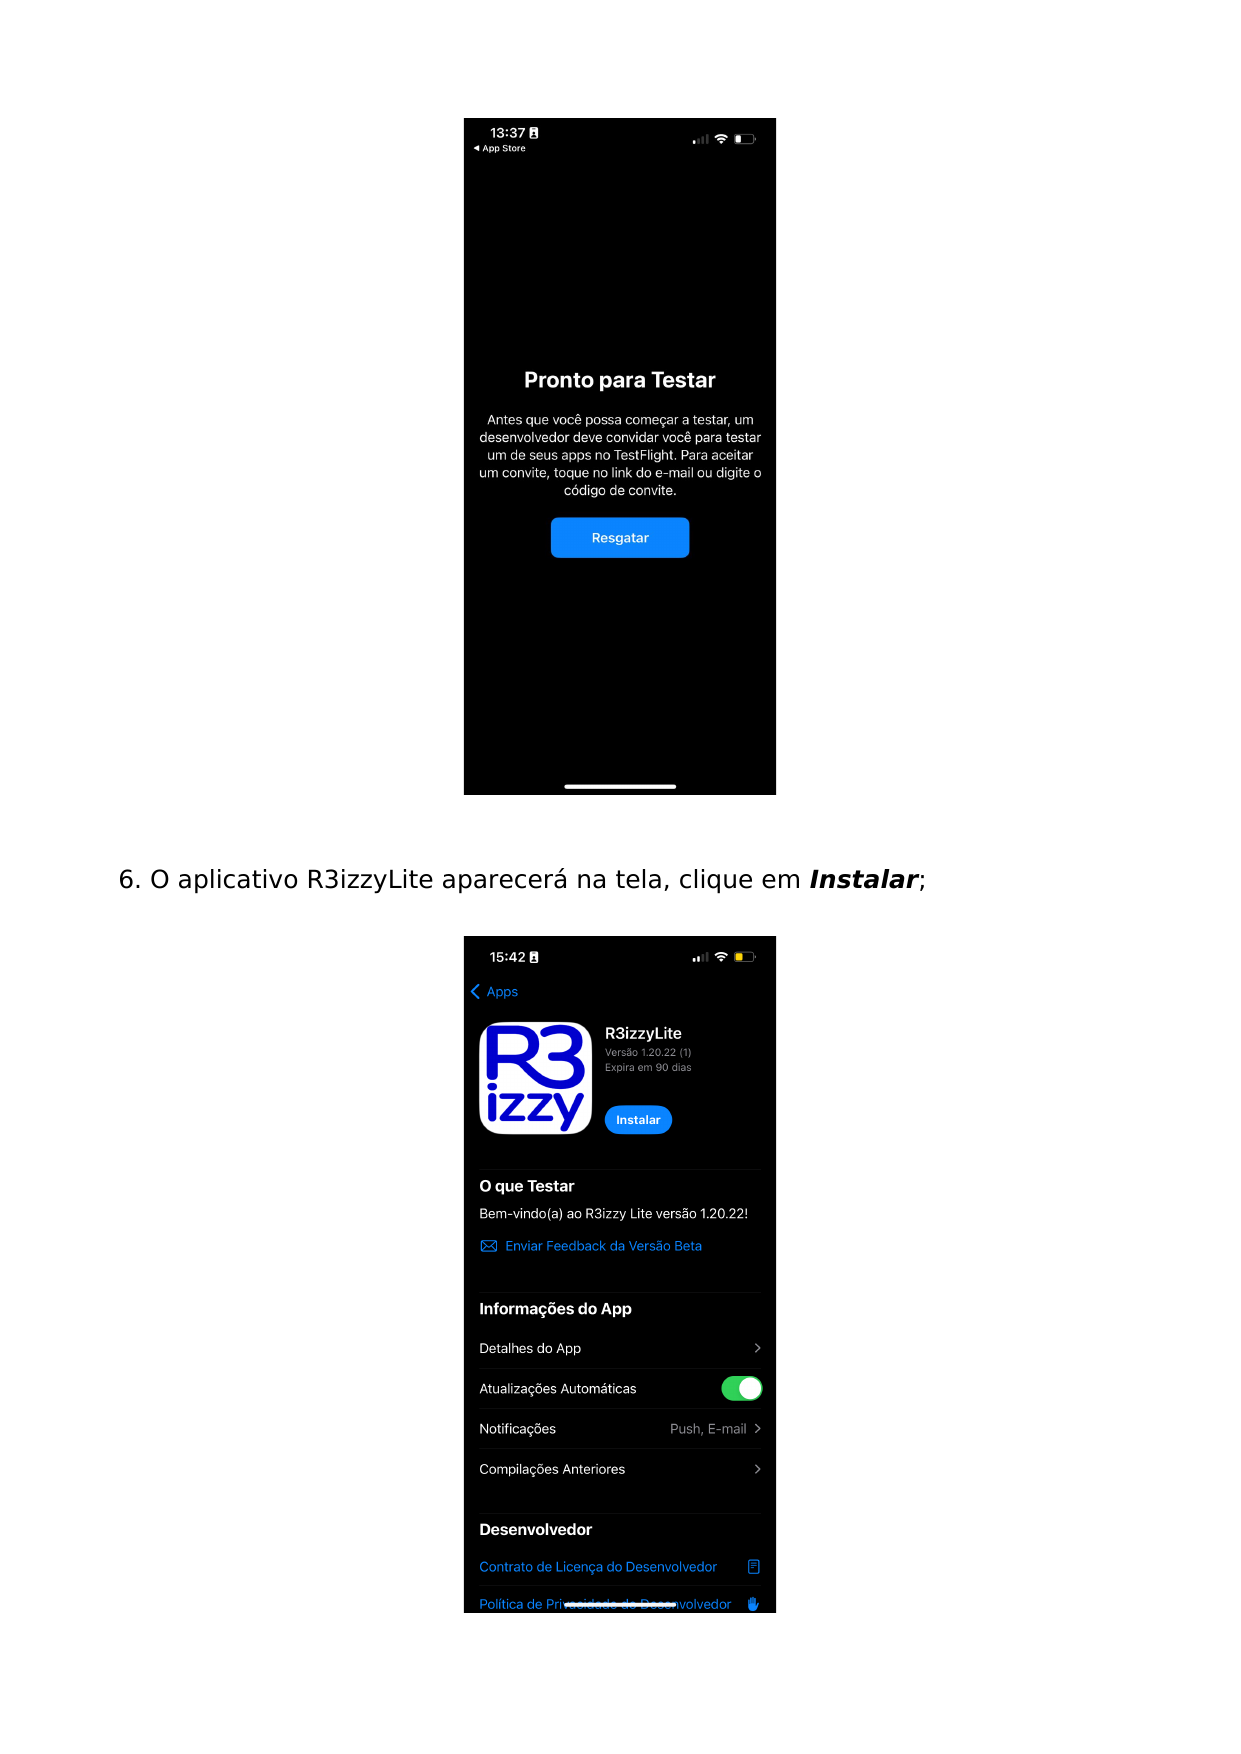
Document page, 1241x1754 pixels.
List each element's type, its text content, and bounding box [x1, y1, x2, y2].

text 6. O aplicativo R3izzyLite aparecerá na tela, clique em Instalar; [118, 866, 1122, 924]
picture [463, 118, 777, 795]
picture [463, 936, 777, 1613]
